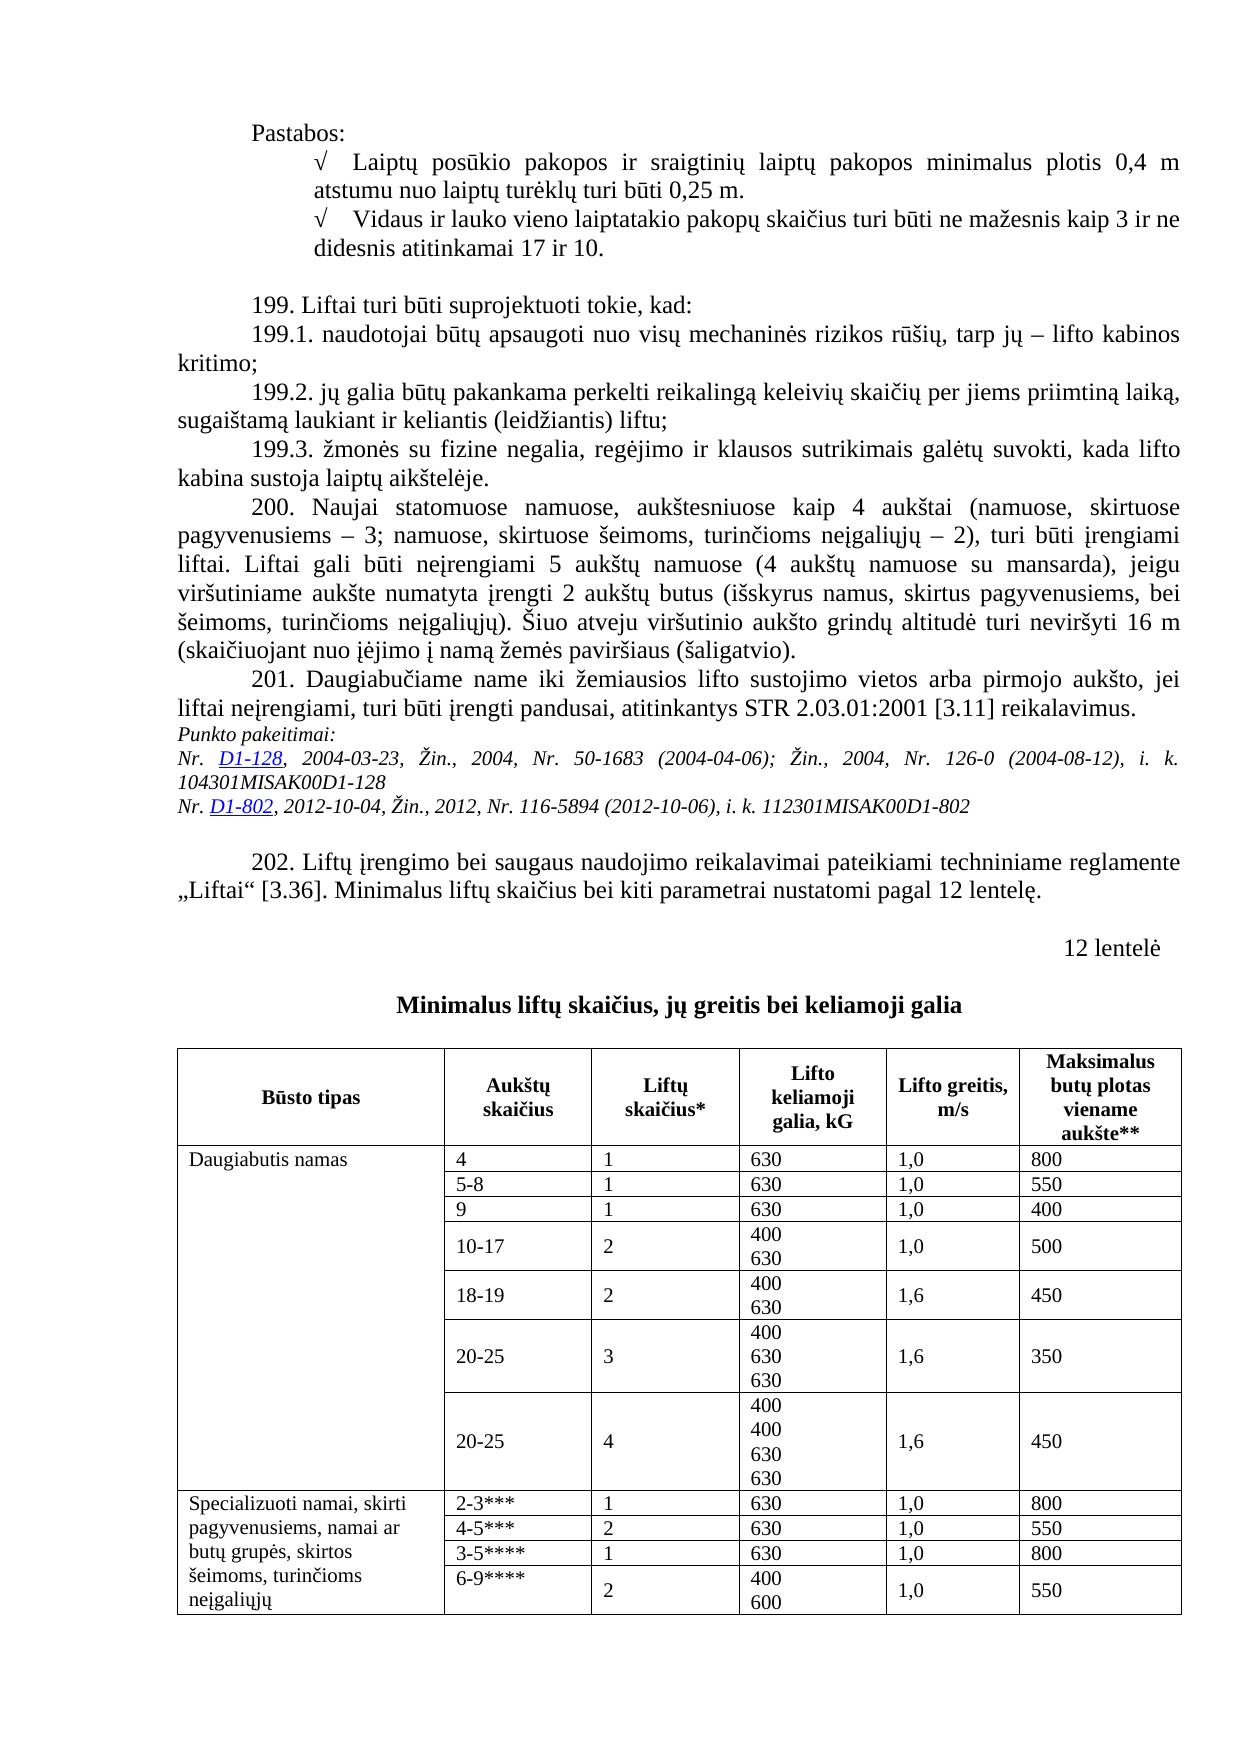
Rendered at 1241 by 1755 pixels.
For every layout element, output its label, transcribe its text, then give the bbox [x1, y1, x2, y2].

text √ Laiptų posūkio pakopos ir sraigtinių laiptų pakopos minimalus plotis 0,4 m atstumu nuo laiptų turėklų turi būti 0,25 m. [313, 147, 1181, 204]
table_header Būsto tipas [178, 1049, 444, 1145]
table_cell 2 [592, 1222, 739, 1270]
table_cell 550 [1020, 1172, 1181, 1196]
table_cell 9 [445, 1197, 591, 1221]
text √ Vidaus ir lauko vieno laiptatakio pakopų skaičius turi būti ne mažesnis kaip 3 ir ne didesnis atitinkamai 17 ir 10. [313, 204, 1181, 262]
table_cell 1,0 [887, 1146, 1019, 1171]
table_cell 2 [592, 1566, 739, 1614]
table_cell 6-9**** [445, 1566, 591, 1614]
table_header Maksimalus butų plotas viename aukšte** [1020, 1049, 1181, 1145]
text Nr. D1-128, 2004-03-23, Žin., 2004, Nr. 50-1683 (2004-04-06); Žin., 2004, Nr. 126-0 (2004-08-12), i. k. 104301MISAK00D1-128 [177, 746, 1181, 794]
text 12 lentelė [177, 933, 1181, 962]
table_cell 4 [592, 1393, 739, 1489]
text 199. Liftai turi būti suprojektuoti tokie, kad: [177, 291, 1181, 319]
table_cell 1 [592, 1197, 739, 1221]
text 200. Naujai statomuose namuose, aukštesniuose kaip 4 aukštai (namuose, skirtuose pagyvenusiems – 3; namuose, skirtuose šeimoms, turinčioms neįgaliųjų – 2), turi būti įrengiami liftai. Liftai gali būti neįrengiami 5 aukštų namuose (4 aukštų namuose su mansarda), jeigu viršutiniame aukšte numatyta įrengti 2 aukštų butus (išskyrus namus, skirtus pagyvenusiems, bei šeimoms, turinčioms neįgaliųjų). Šiuo atveju viršutinio aukšto grindų altitudė turi neviršyti 16 m (skaičiuojant nuo įėjimo į namą žemės paviršiaus (šaligatvio). [177, 492, 1181, 664]
text 201. Daugiabučiame name iki žemiausios lifto sustojimo vietos arba pirmojo aukšto, jei liftai neįrengiami, turi būti įrengti pandusai, atitinkantys STR 2.03.01:2001 [3.11] reikalavimus. [177, 664, 1181, 722]
table_cell 450 [1020, 1393, 1181, 1489]
table_cell 350 [1020, 1320, 1181, 1392]
text Minimalus liftų skaičius, jų greitis bei keliamoji galia [177, 991, 1181, 1019]
table_cell 1 [592, 1172, 739, 1196]
table_cell 1,6 [887, 1320, 1019, 1392]
table_cell 630 [740, 1197, 886, 1221]
text Pastabos: [177, 118, 1181, 147]
table_cell 400 630 [740, 1271, 886, 1319]
table_cell 800 [1020, 1541, 1181, 1565]
table_cell 400 630 [740, 1222, 886, 1270]
table_cell 1,0 [887, 1222, 1019, 1270]
table_cell 800 [1020, 1491, 1181, 1515]
table_cell 4-5*** [445, 1516, 591, 1540]
text 202. Liftų įrengimo bei saugaus naudojimo reikalavimai pateikiami techniniame reglamente „Liftai“ [3.36]. Minimalus liftų skaičius bei kiti parametrai nustatomi pagal 12 lentelę. [177, 847, 1181, 904]
table_cell 20-25 [445, 1393, 591, 1489]
table_cell 630 [740, 1541, 886, 1565]
table_cell 1,0 [887, 1197, 1019, 1221]
text Nr. D1-802, 2012-10-04, Žin., 2012, Nr. 116-5894 (2012-10-06), i. k. 112301MISAK00D1-802 [177, 794, 1181, 818]
text Punkto pakeitimai: [177, 722, 1181, 746]
table_cell 3 [592, 1320, 739, 1392]
table_cell 1 [592, 1146, 739, 1171]
table_cell 2 [592, 1271, 739, 1319]
table_cell 630 [740, 1491, 886, 1515]
table_header Liftų skaičius* [592, 1049, 739, 1145]
table_cell 1 [592, 1541, 739, 1565]
table_cell 2-3*** [445, 1491, 591, 1515]
table_cell 1,0 [887, 1541, 1019, 1565]
table_cell 400 600 [740, 1566, 886, 1614]
table_cell 500 [1020, 1222, 1181, 1270]
table_cell 10-17 [445, 1222, 591, 1270]
table_cell 550 [1020, 1566, 1181, 1614]
table_cell 630 [740, 1172, 886, 1196]
table_cell 4 [445, 1146, 591, 1171]
table_cell 1,0 [887, 1516, 1019, 1540]
table_cell Daugiabutis namas [178, 1146, 444, 1489]
table_cell 1,0 [887, 1172, 1019, 1196]
table_header Aukštų skaičius [445, 1049, 591, 1145]
table_cell 2 [592, 1516, 739, 1540]
table_cell 18-19 [445, 1271, 591, 1319]
text 199.1. naudotojai būtų apsaugoti nuo visų mechaninės rizikos rūšių, tarp jų – lifto kabinos kritimo; [177, 319, 1181, 377]
table_cell 400 400 630 630 [740, 1393, 886, 1489]
table_cell 1,0 [887, 1566, 1019, 1614]
table_header Lifto keliamoji galia, kG [740, 1049, 886, 1145]
table_cell 400 [1020, 1197, 1181, 1221]
table_cell 800 [1020, 1146, 1181, 1171]
table_cell 450 [1020, 1271, 1181, 1319]
table_cell 630 [740, 1516, 886, 1540]
table_cell 1,6 [887, 1271, 1019, 1319]
table_cell 5-8 [445, 1172, 591, 1196]
table_cell 20-25 [445, 1320, 591, 1392]
table_cell Specializuoti namai, skirti pagyvenusiems, namai ar butų grupės, skirtos šeimoms, turinčioms neįgaliųjų [178, 1491, 444, 1614]
table_cell 3-5**** [445, 1541, 591, 1565]
table_header Lifto greitis, m/s [887, 1049, 1019, 1145]
table_cell 550 [1020, 1516, 1181, 1540]
table_cell 1,6 [887, 1393, 1019, 1489]
table_cell 1 [592, 1491, 739, 1515]
table_cell 1,0 [887, 1491, 1019, 1515]
table_cell 400 630 630 [740, 1320, 886, 1392]
text 199.3. žmonės su fizine negalia, regėjimo ir klausos sutrikimais galėtų suvokti, kada lifto kabina sustoja laiptų aikštelėje. [177, 434, 1181, 492]
text 199.2. jų galia būtų pakankama perkelti reikalingą keleivių skaičių per jiems priimtiną laiką, sugaištamą laukiant ir keliantis (leidžiantis) liftu; [177, 377, 1181, 434]
table_cell 630 [740, 1146, 886, 1171]
